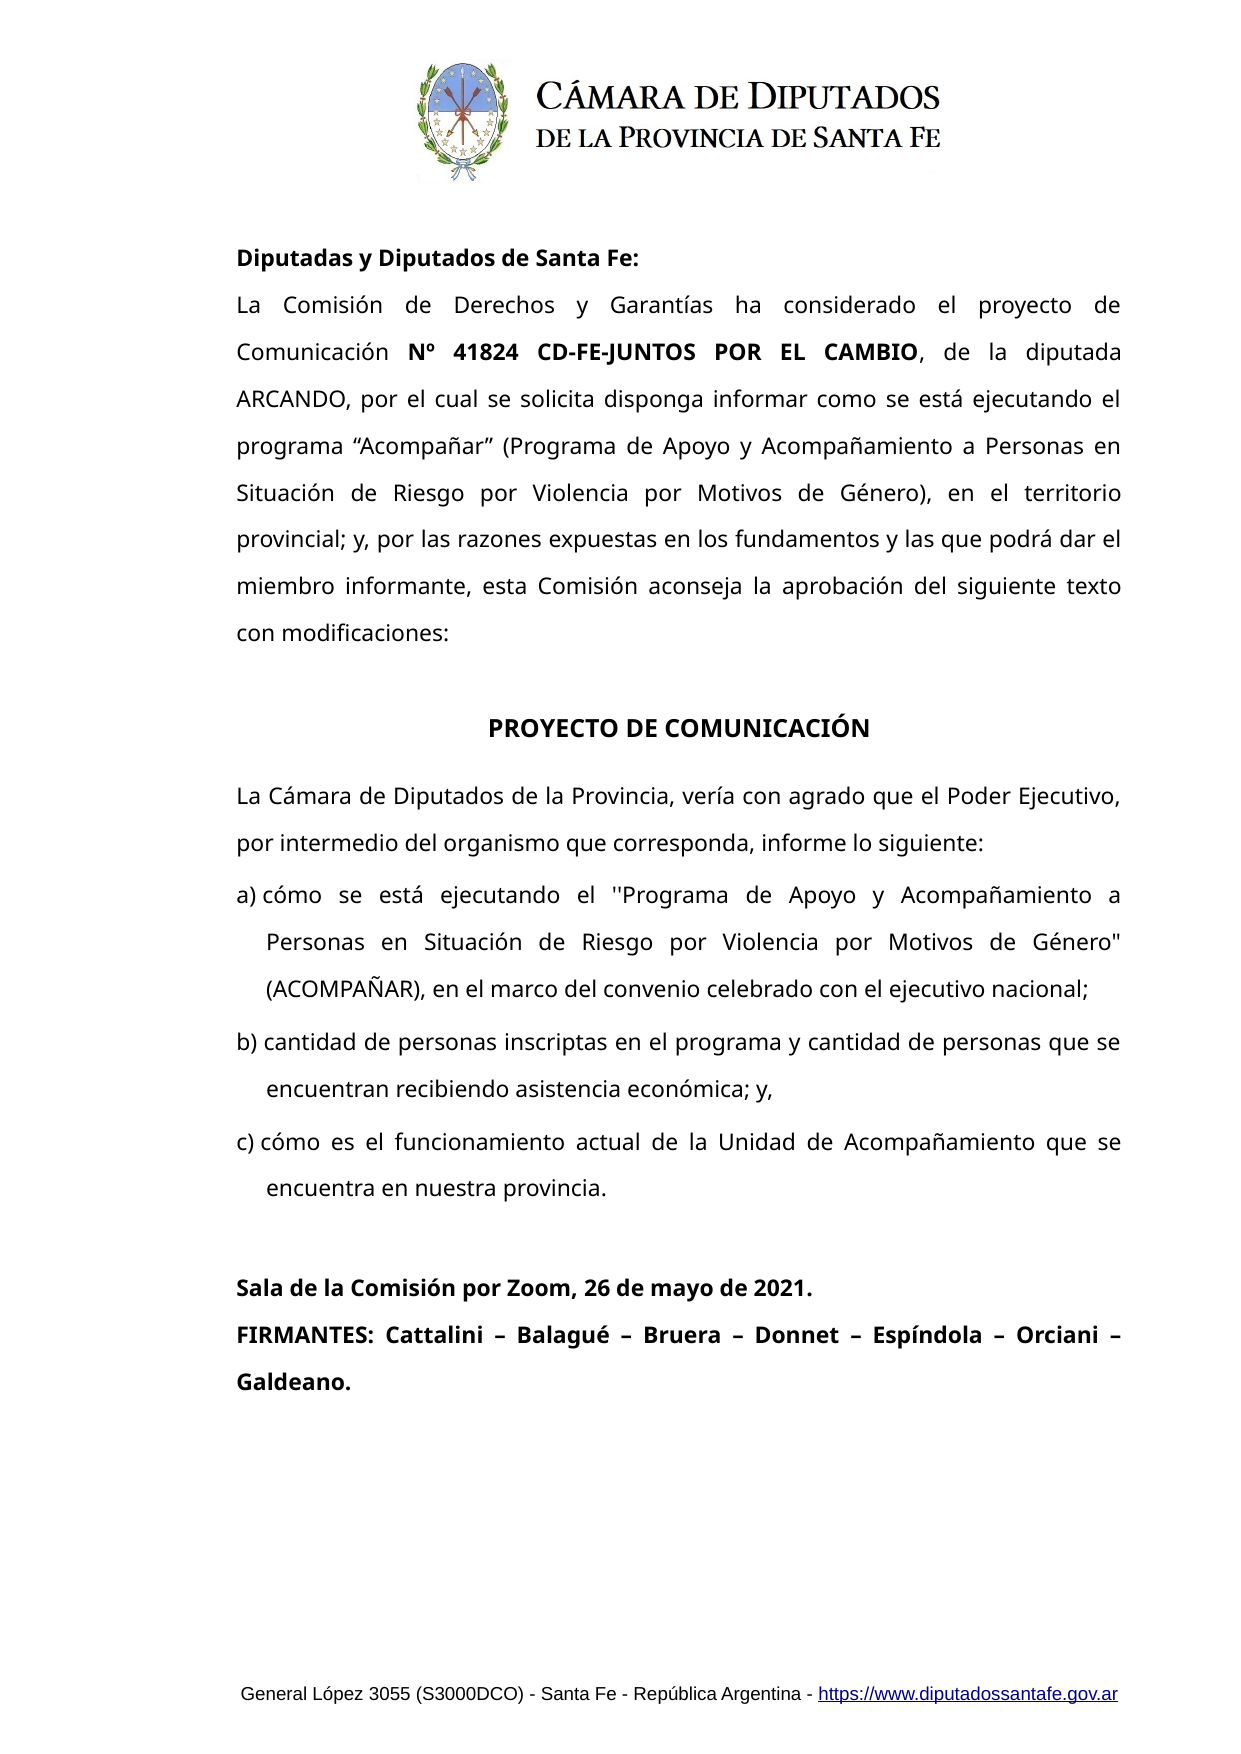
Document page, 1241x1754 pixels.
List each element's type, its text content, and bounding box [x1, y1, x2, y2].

subtitle cómo es el funcionamiento actual de la Unidad de Acompañamiento que se encuentra en nuestra provincia. [236, 1126, 1122, 1204]
subtitle cómo se está ejecutando el ''Programa de Apoyo y Acompañamiento a Personas en Situación de Riesgo por Violencia por Motivos de Género" (ACOMPAÑAR), en el marco del convenio celebrado con el ejecutivo nacional; [236, 879, 1122, 1004]
text FIRMANTES: Cattalini – Balagué – Bruera – Donnet – Espíndola – Orciani – Galdeano. [236, 1319, 1122, 1397]
text PROYECTO DE COMUNICACIÓN [236, 711, 1122, 745]
subtitle cantidad de personas inscriptas en el programa y cantidad de personas que se encuentran recibiendo asistencia económica; y, [236, 1026, 1122, 1104]
text La Comisión de Derechos y Garantías ha considerado el proyecto de Comunicación Nº 41824 CD-FE-JUNTOS POR EL CAMBIO, de la diputada ARCANDO, por el cual se solicita disponga informar como se está ejecutando el programa “Acompañar” (Programa de Apoyo y Acompañamiento a Personas en Situación de Riesgo por Violencia por Motivos de Género), en el territorio provincial; y, por las razones expuestas en los fundamentos y las que podrá dar el miembro informante, esta Comisión aconseja la aprobación del siguiente texto con modificaciones: [236, 289, 1122, 648]
text La Cámara de Diputados de la Provincia, vería con agrado que el Poder Ejecutivo, por intermedio del organismo que corresponda, informe lo siguiente: [236, 779, 1122, 858]
text Diputadas y Diputados de Santa Fe: [236, 242, 1122, 273]
text Sala de la Comisión por Zoom, 26 de mayo de 2021. [236, 1272, 1122, 1303]
picture [413, 59, 945, 183]
